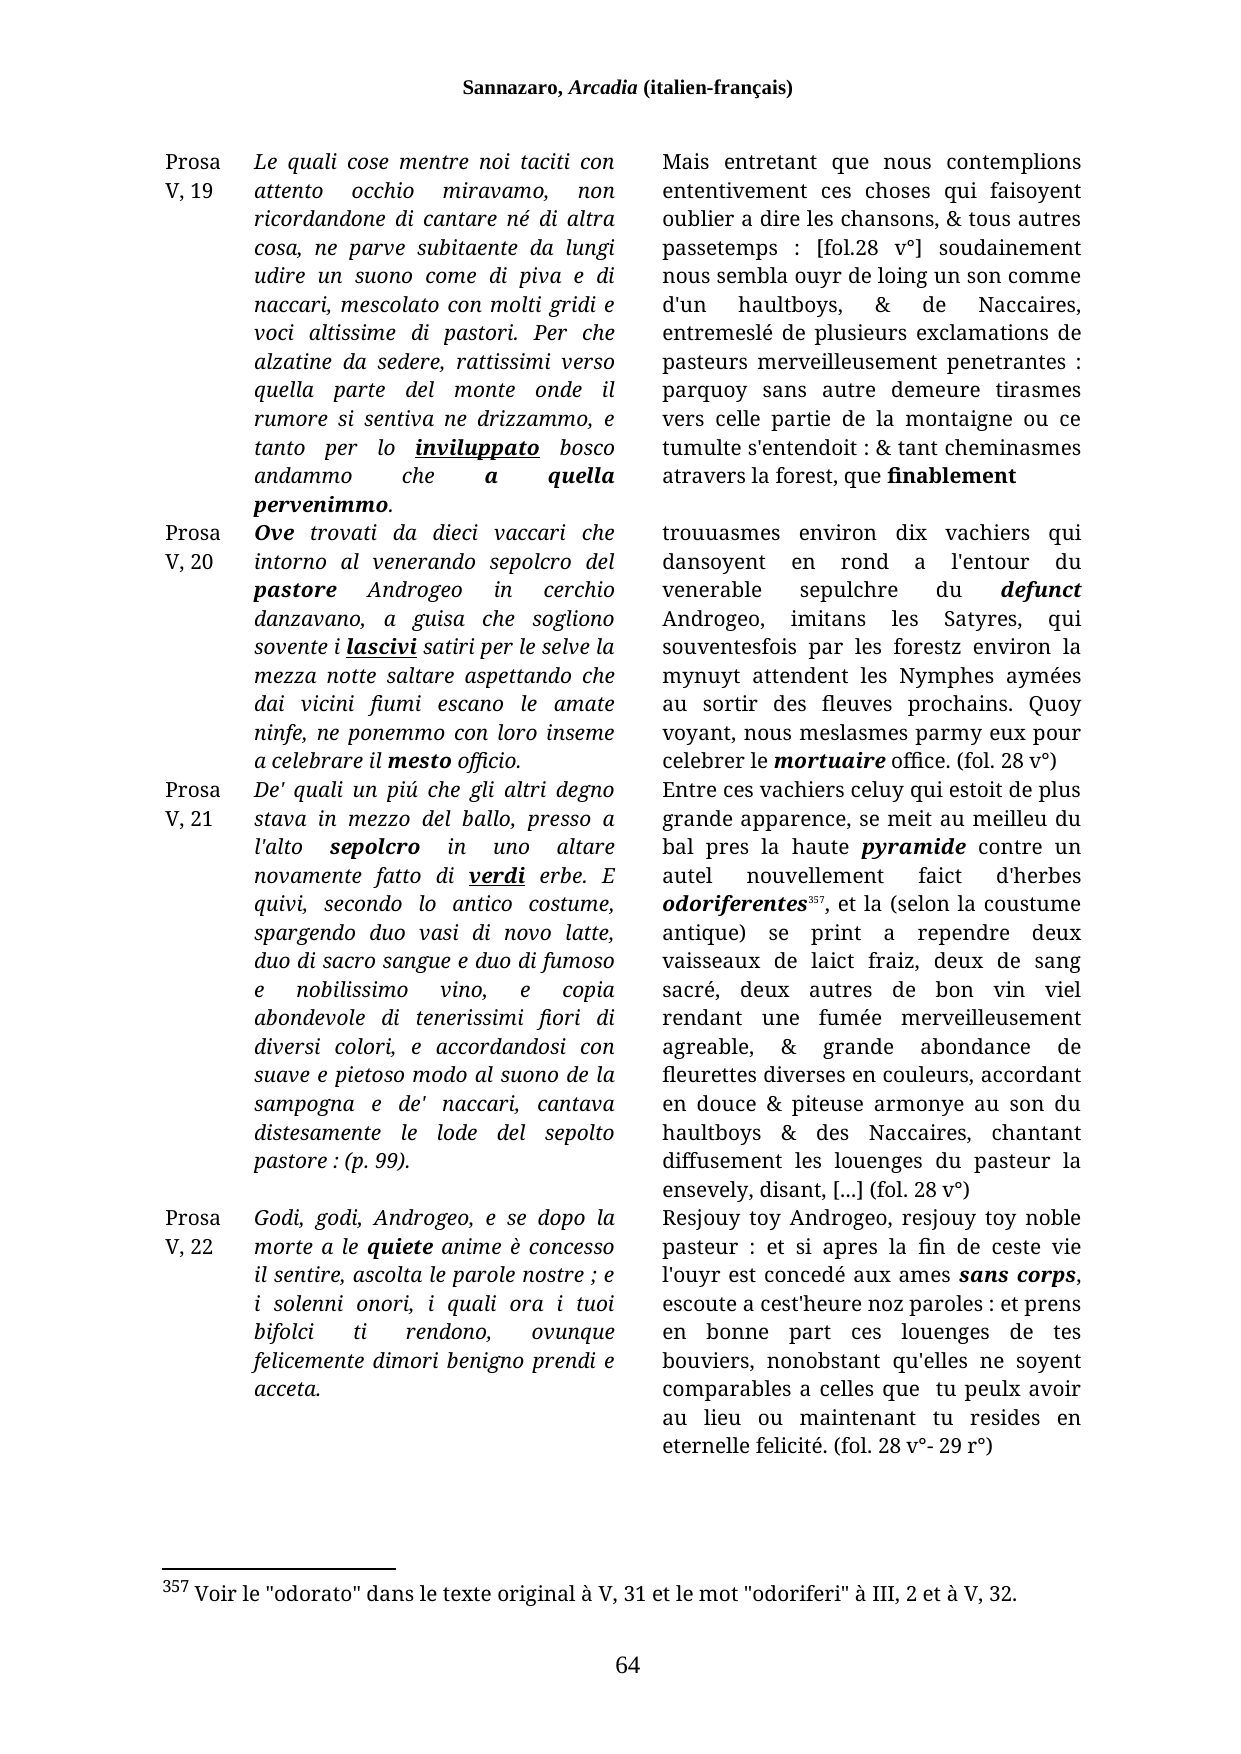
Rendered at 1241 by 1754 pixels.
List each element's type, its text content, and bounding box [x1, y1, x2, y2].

table_cell trouuasmes environ dix vachiers qui dansoyent en rond a l'entour du venerable sepulchre du defunct Androgeo, imitans les Satyres, qui souventesfois par les forestz environ la mynuyt attendent les Nymphes aymées au sortir des fleuves prochains. Quoy voyant, nous meslasmes parmy eux pour celebrer le mortuaire office. (fol. 28 v°) [640, 518, 1104, 775]
table_cell Entre ces vachiers celuy qui estoit de plus grande apparence, se meit au meilleu du bal pres la haute pyramide contre un autel nouvellement faict d'herbes odoriferentes, et la (selon la coustume antique) se print a rependre deux vaisseaux de laict fraiz, deux de sang sacré, deux autres de bon vin viel rendant une fumée merveilleusement agreable, & grande abondance de fleurettes diverses en couleurs, accordant en douce & piteuse armonye au son du haultboys & des Naccaires, chantant diffusement les louenges du pasteur la ensevely, disant, [...] (fol. 28 v°) [640, 775, 1104, 1203]
table_cell Godi, godi, Androgeo, e se dopo la morte a le quiete anime è concesso il sentire, ascolta le parole nostre ; e i solenni onori, i quali ora i tuoi bifolci ti rendono, ovunque felicemente dimori benigno prendi e acceta. [232, 1203, 640, 1460]
table_cell Resjouy toy Androgeo, resjouy toy noble pasteur : et si apres la fin de ceste vie l'ouyr est concedé aux ames sans corps, escoute a cest'heure noz paroles : et prens en bonne part ces louenges de tes bouviers, nonobstant qu'elles ne soyent comparables a celles que tu peulx avoir au lieu ou maintenant tu resides en eternelle felicité. (fol. 28 v°- 29 r°) [640, 1203, 1104, 1460]
table_cell Ove trovati da dieci vaccari che intorno al venerando sepolcro del pastore Androgeo in cerchio danzavano, a guisa che sogliono sovente i lascivi satiri per le selve la mezza notte saltare aspettando che dai vicini fiumi escano le amate ninfe, ne ponemmo con loro inseme a celebrare il mesto officio. [232, 518, 640, 775]
table_cell Prosa V, 20 [158, 518, 232, 775]
table_cell Le quali cose mentre noi taciti con attento occhio miravamo, non ricordandone di cantare né di altra cosa, ne parve subitaente da lungi udire un suono come di piva e di naccari, mescolato con molti gridi e voci altissime di pastori. Per che alzatine da sedere, rattissimi verso quella parte del monte onde il rumore si sentiva ne drizzammo, e tanto per lo inviluppato bosco andammo che a quella pervenimmo. [232, 147, 640, 518]
table_cell Prosa V, 22 [158, 1203, 232, 1460]
table_cell Prosa V, 21 [158, 775, 232, 1203]
table_cell De' quali un piú che gli altri degno stava in mezzo del ballo, presso a l'alto sepolcro in uno altare novamente fatto di verdi erbe. E quivi, secondo lo antico costume, spargendo duo vasi di novo latte, duo di sacro sangue e duo di fumoso e nobilissimo vino, e copia abondevole di tenerissimi fiori di diversi colori, e accordandosi con suave e pietoso modo al suono de la sampogna e de' naccari, cantava distesamente le lode del sepolto pastore : (p. 99). [232, 775, 640, 1203]
table_cell Prosa V, 19 [158, 147, 232, 518]
table_cell Mais entretant que nous contemplions ententivement ces choses qui faisoyent oublier a dire les chansons, & tous autres passetemps : [fol.28 v°] soudainement nous sembla ouyr de loing un son comme d'un haultboys, & de Naccaires, entremeslé de plusieurs exclamations de pasteurs merveilleusement penetrantes : parquoy sans autre demeure tirasmes vers celle partie de la montaigne ou ce tumulte s'entendoit : & tant cheminasmes atravers la forest, que finablement [640, 147, 1104, 518]
